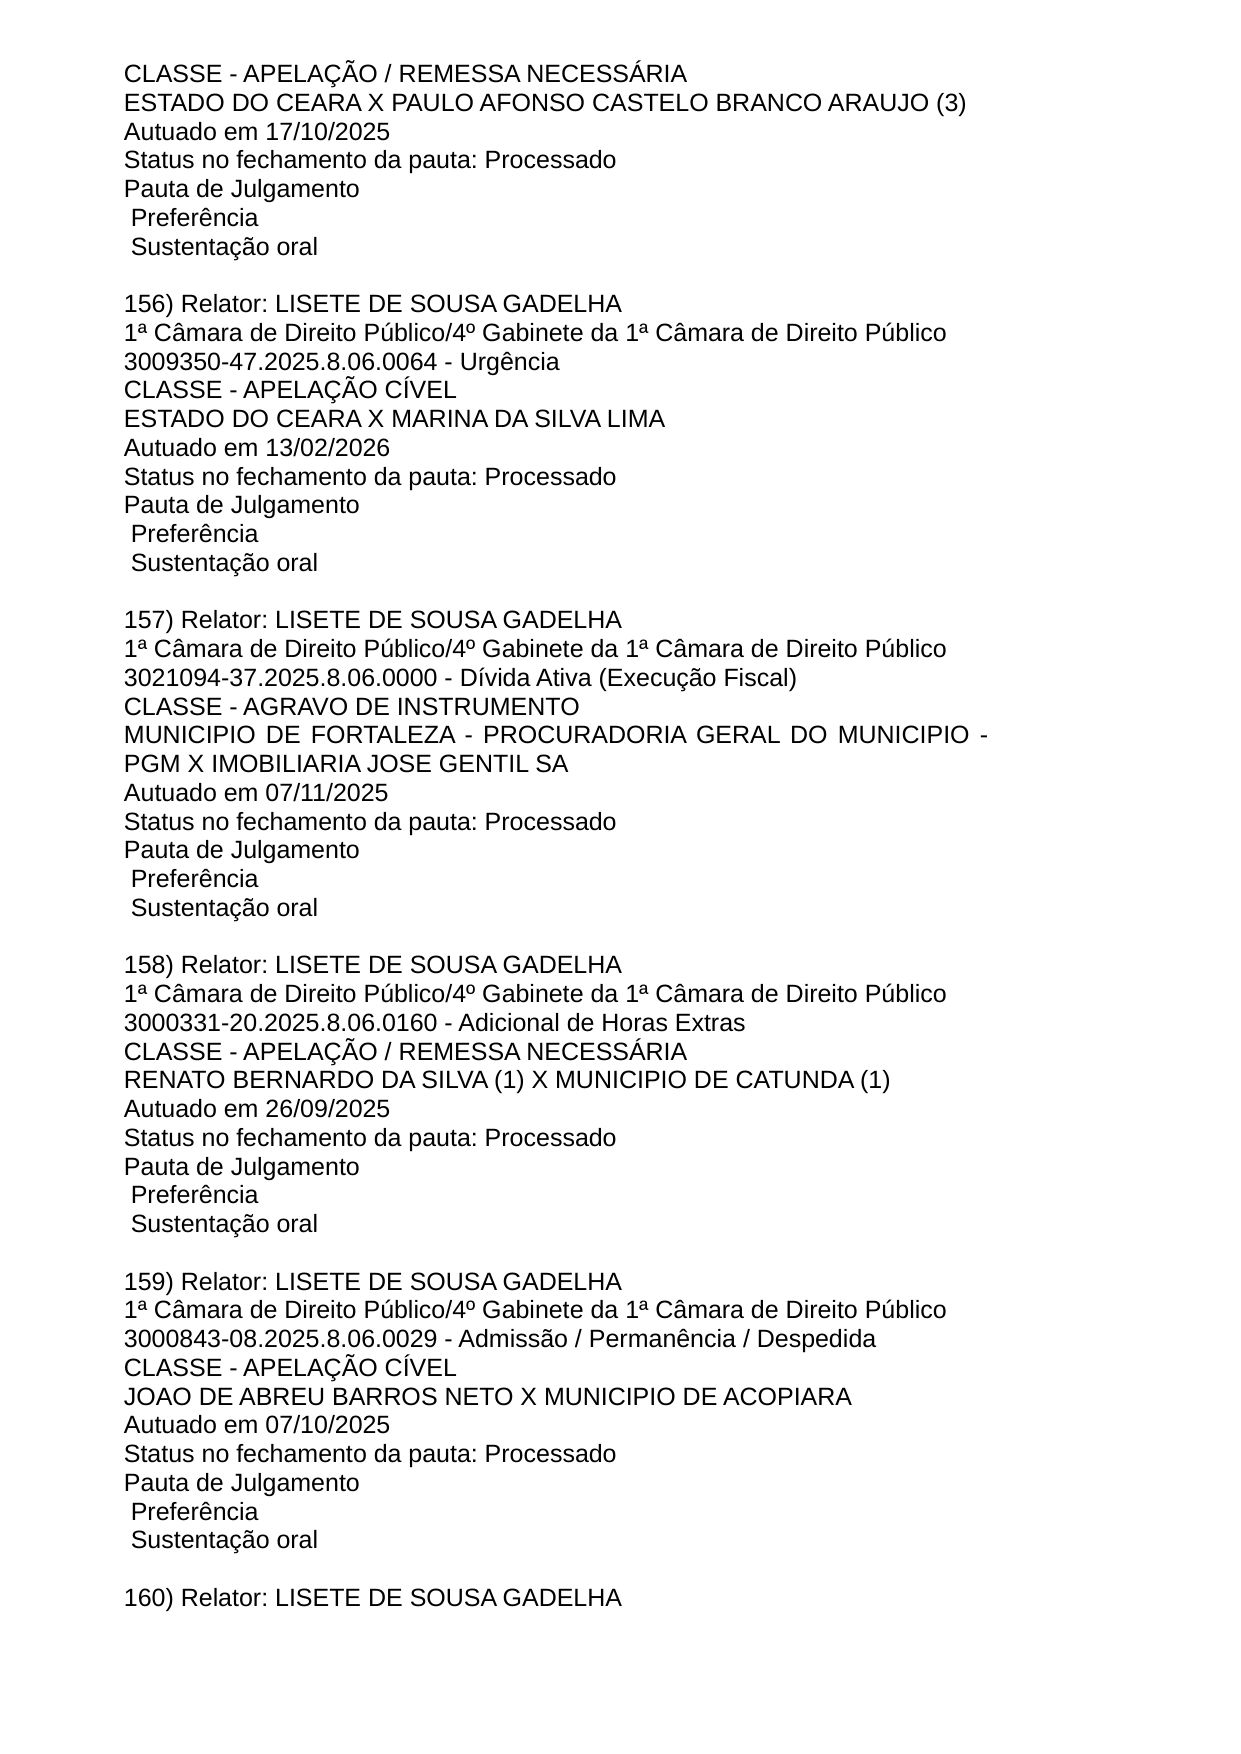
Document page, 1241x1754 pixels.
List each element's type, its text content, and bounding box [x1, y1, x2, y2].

text Autuado em 13/02/2026 [124, 433, 989, 462]
text ESTADO DO CEARA X PAULO AFONSO CASTELO BRANCO ARAUJO (3) [124, 88, 989, 117]
text 1ª Câmara de Direito Público/4º Gabinete da 1ª Câmara de Direito Público [124, 634, 989, 663]
text Preferência [124, 864, 989, 893]
text 159) Relator: LISETE DE SOUSA GADELHA [124, 1267, 989, 1295]
text Pauta de Julgamento [124, 174, 989, 203]
text CLASSE - APELAÇÃO CÍVEL [124, 1353, 989, 1382]
text RENATO BERNARDO DA SILVA (1) X MUNICIPIO DE CATUNDA (1) [124, 1065, 989, 1094]
text 1ª Câmara de Direito Público/4º Gabinete da 1ª Câmara de Direito Público [124, 979, 989, 1008]
text Pauta de Julgamento [124, 490, 989, 519]
text Sustentação oral [124, 232, 989, 260]
text 156) Relator: LISETE DE SOUSA GADELHA [124, 289, 989, 318]
text CLASSE - APELAÇÃO CÍVEL [124, 375, 989, 404]
text 160) Relator: LISETE DE SOUSA GADELHA [124, 1583, 989, 1612]
text Status no fechamento da pauta: Processado [124, 462, 989, 490]
text 1ª Câmara de Direito Público/4º Gabinete da 1ª Câmara de Direito Público [124, 318, 989, 347]
text Autuado em 26/09/2025 [124, 1094, 989, 1123]
text Pauta de Julgamento [124, 1152, 989, 1180]
text Preferência [124, 1180, 989, 1209]
text Autuado em 17/10/2025 [124, 117, 989, 145]
text JOAO DE ABREU BARROS NETO X MUNICIPIO DE ACOPIARA [124, 1382, 989, 1410]
text Status no fechamento da pauta: Processado [124, 1439, 989, 1468]
text CLASSE - AGRAVO DE INSTRUMENTO [124, 692, 989, 720]
text Status no fechamento da pauta: Processado [124, 807, 989, 835]
text Sustentação oral [124, 893, 989, 922]
text Status no fechamento da pauta: Processado [124, 145, 989, 174]
text ESTADO DO CEARA X MARINA DA SILVA LIMA [124, 404, 989, 433]
text 158) Relator: LISETE DE SOUSA GADELHA [124, 950, 989, 979]
text Preferência [124, 519, 989, 548]
text Sustentação oral [124, 548, 989, 577]
text 3021094-37.2025.8.06.0000 - Dívida Ativa (Execução Fiscal) [124, 663, 989, 692]
text Autuado em 07/10/2025 [124, 1410, 989, 1439]
text 157) Relator: LISETE DE SOUSA GADELHA [124, 605, 989, 634]
text Autuado em 07/11/2025 [124, 778, 989, 807]
text Preferência [124, 203, 989, 232]
text CLASSE - APELAÇÃO / REMESSA NECESSÁRIA [124, 59, 989, 88]
text Sustentação oral [124, 1525, 989, 1554]
text CLASSE - APELAÇÃO / REMESSA NECESSÁRIA [124, 1037, 989, 1065]
text Status no fechamento da pauta: Processado [124, 1123, 989, 1152]
text Pauta de Julgamento [124, 1468, 989, 1497]
text Sustentação oral [124, 1209, 989, 1238]
text 3000331-20.2025.8.06.0160 - Adicional de Horas Extras [124, 1008, 989, 1037]
text 1ª Câmara de Direito Público/4º Gabinete da 1ª Câmara de Direito Público [124, 1295, 989, 1324]
text MUNICIPIO DE FORTALEZA - PROCURADORIA GERAL DO MUNICIPIO - PGM X IMOBILIARIA JOSE GENTIL SA [124, 720, 989, 778]
text Preferência [124, 1497, 989, 1525]
text 3009350-47.2025.8.06.0064 - Urgência [124, 347, 989, 375]
text Pauta de Julgamento [124, 835, 989, 864]
text 3000843-08.2025.8.06.0029 - Admissão / Permanência / Despedida [124, 1324, 989, 1353]
